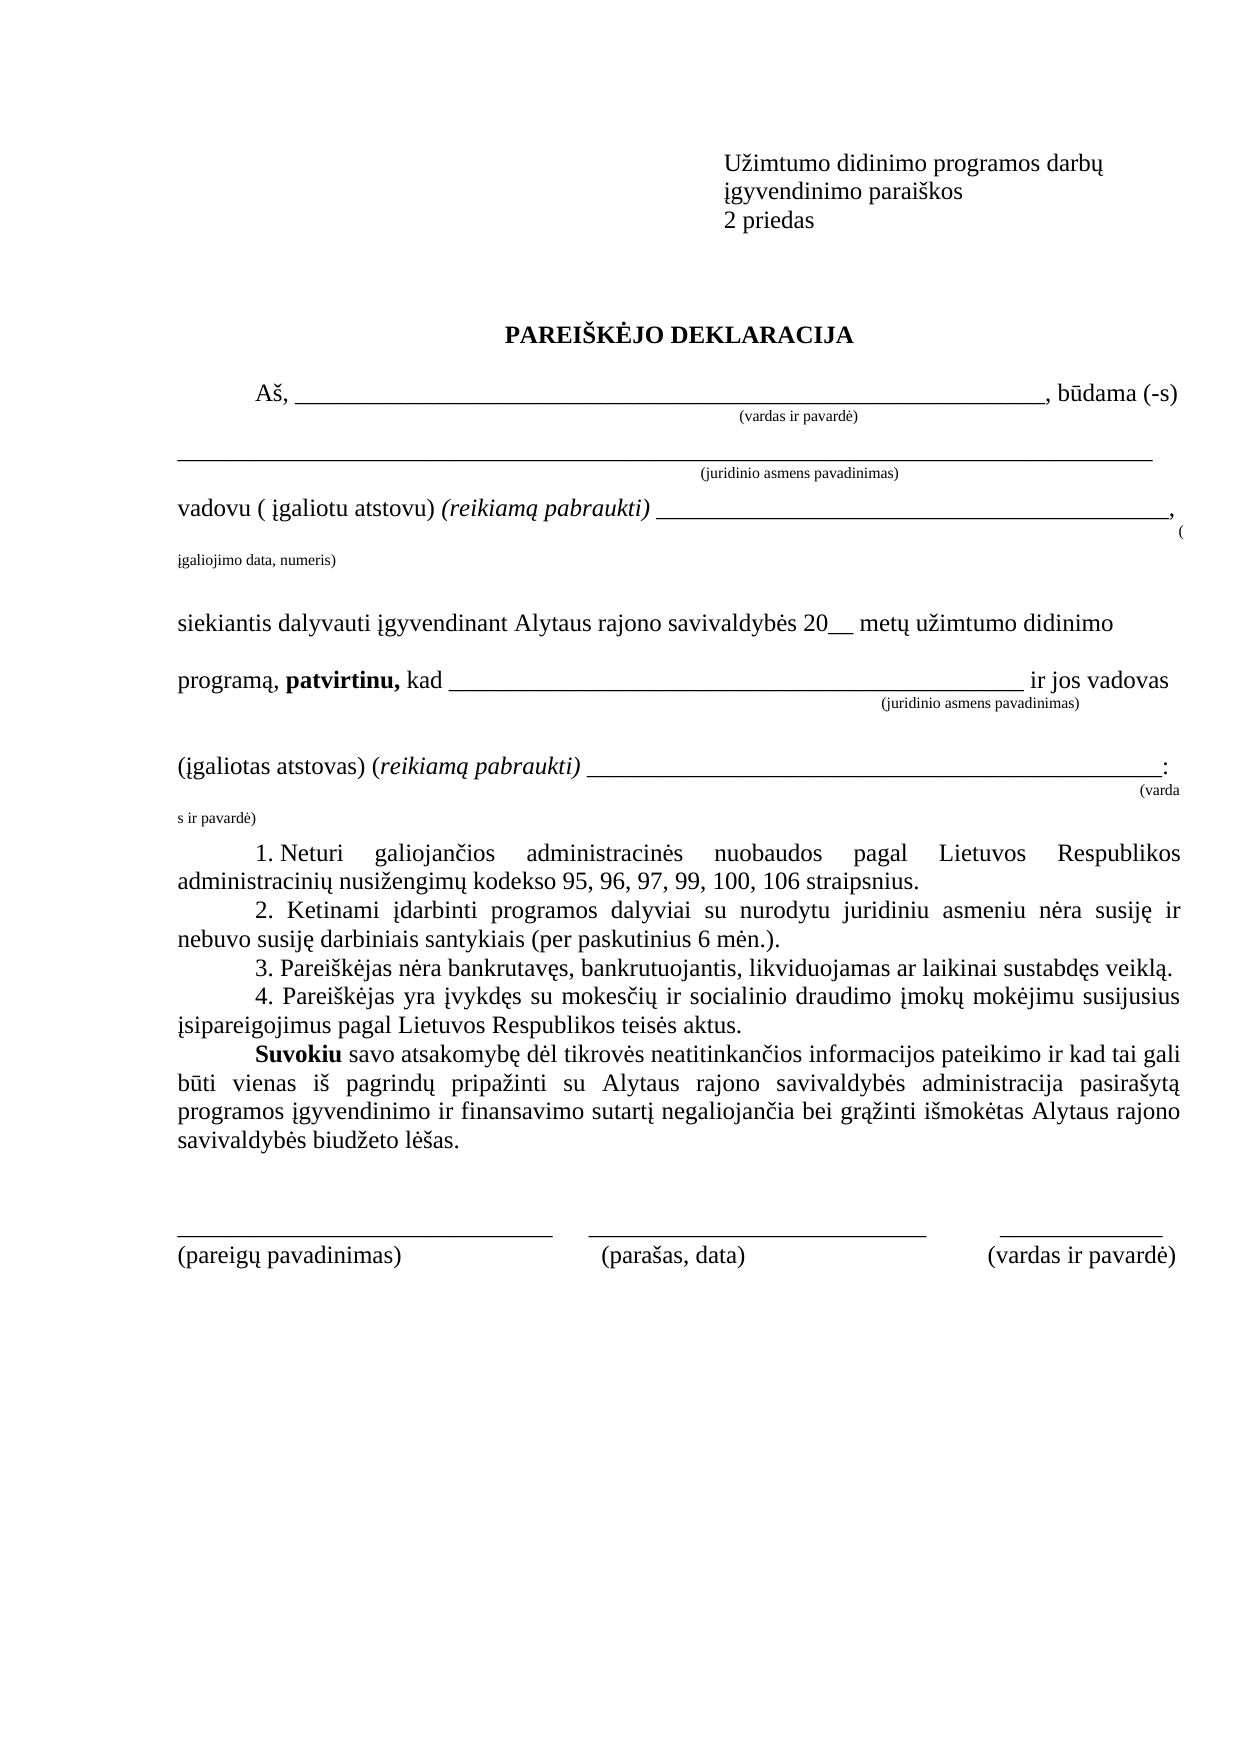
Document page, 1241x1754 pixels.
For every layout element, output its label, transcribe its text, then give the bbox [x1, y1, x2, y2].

text vadovu ( įgaliotu atstovu) (reikiamą pabraukti) _________________________________________, [177, 493, 1181, 521]
text 1. Neturi galiojančios administracinės nuobaudos pagal Lietuvos Respublikos administracinių nusižengimų kodekso 95, 96, 97, 99, 100, 106 straipsnius. [177, 838, 1181, 895]
text 3. Pareiškėjas nėra bankrutavęs, bankrutuojantis, likviduojamas ar laikinai sustabdęs veiklą. [177, 953, 1181, 981]
text (vardas ir pavardė) [177, 406, 1181, 435]
text 2. Ketinami įdarbinti programos dalyviai su nurodytu juridiniu asmeniu nėra susiję ir nebuvo susiję darbiniais santykiais (per paskutinius 6 mėn.). [177, 895, 1181, 953]
text Aš, ____________________________________________________________, būdama (-s) [177, 378, 1181, 406]
text (juridinio asmens pavadinimas) [177, 464, 1181, 493]
text PAREIŠKĖJO DEKLARACIJA [177, 320, 1181, 349]
text 2 priedas [723, 205, 1228, 234]
text ______________________________________________________________________________ [177, 435, 1181, 464]
text (įgaliojimo data, numeris) [177, 521, 1181, 579]
text ______________________________ ___________________________ _____________ [177, 1211, 1181, 1240]
text programą, patvirtinu, kad ______________________________________________ ir jos vadovas [177, 665, 1181, 694]
text (pareigų pavadinimas) (parašas, data) (vardas ir pavardė) [177, 1240, 1181, 1269]
text siekiantis dalyvauti įgyvendinant Alytaus rajono savivaldybės 20__ metų užimtumo didinimo [177, 608, 1181, 636]
text Suvokiu savo atsakomybę dėl tikrovės neatitinkančios informacijos pateikimo ir kad tai gali būti vienas iš pagrindų pripažinti su Alytaus rajono savivaldybės administracija pasirašytą programos įgyvendinimo ir finansavimo sutartį negaliojančia bei grąžinti išmokėtas Alytaus rajono savivaldybės biudžeto lėšas. [177, 1039, 1181, 1154]
text įgyvendinimo paraiškos [723, 176, 1228, 205]
text (juridinio asmens pavadinimas) [177, 694, 1181, 723]
text (vardas ir pavardė) [177, 780, 1181, 838]
text (įgaliotas atstovas) (reikiamą pabraukti) ______________________________________________: [177, 751, 1181, 780]
text Užimtumo didinimo programos darbų [723, 148, 1167, 176]
text 4. Pareiškėjas yra įvykdęs su mokesčių ir socialinio draudimo įmokų mokėjimu susijusius įsipareigojimus pagal Lietuvos Respublikos teisės aktus. [177, 981, 1181, 1039]
